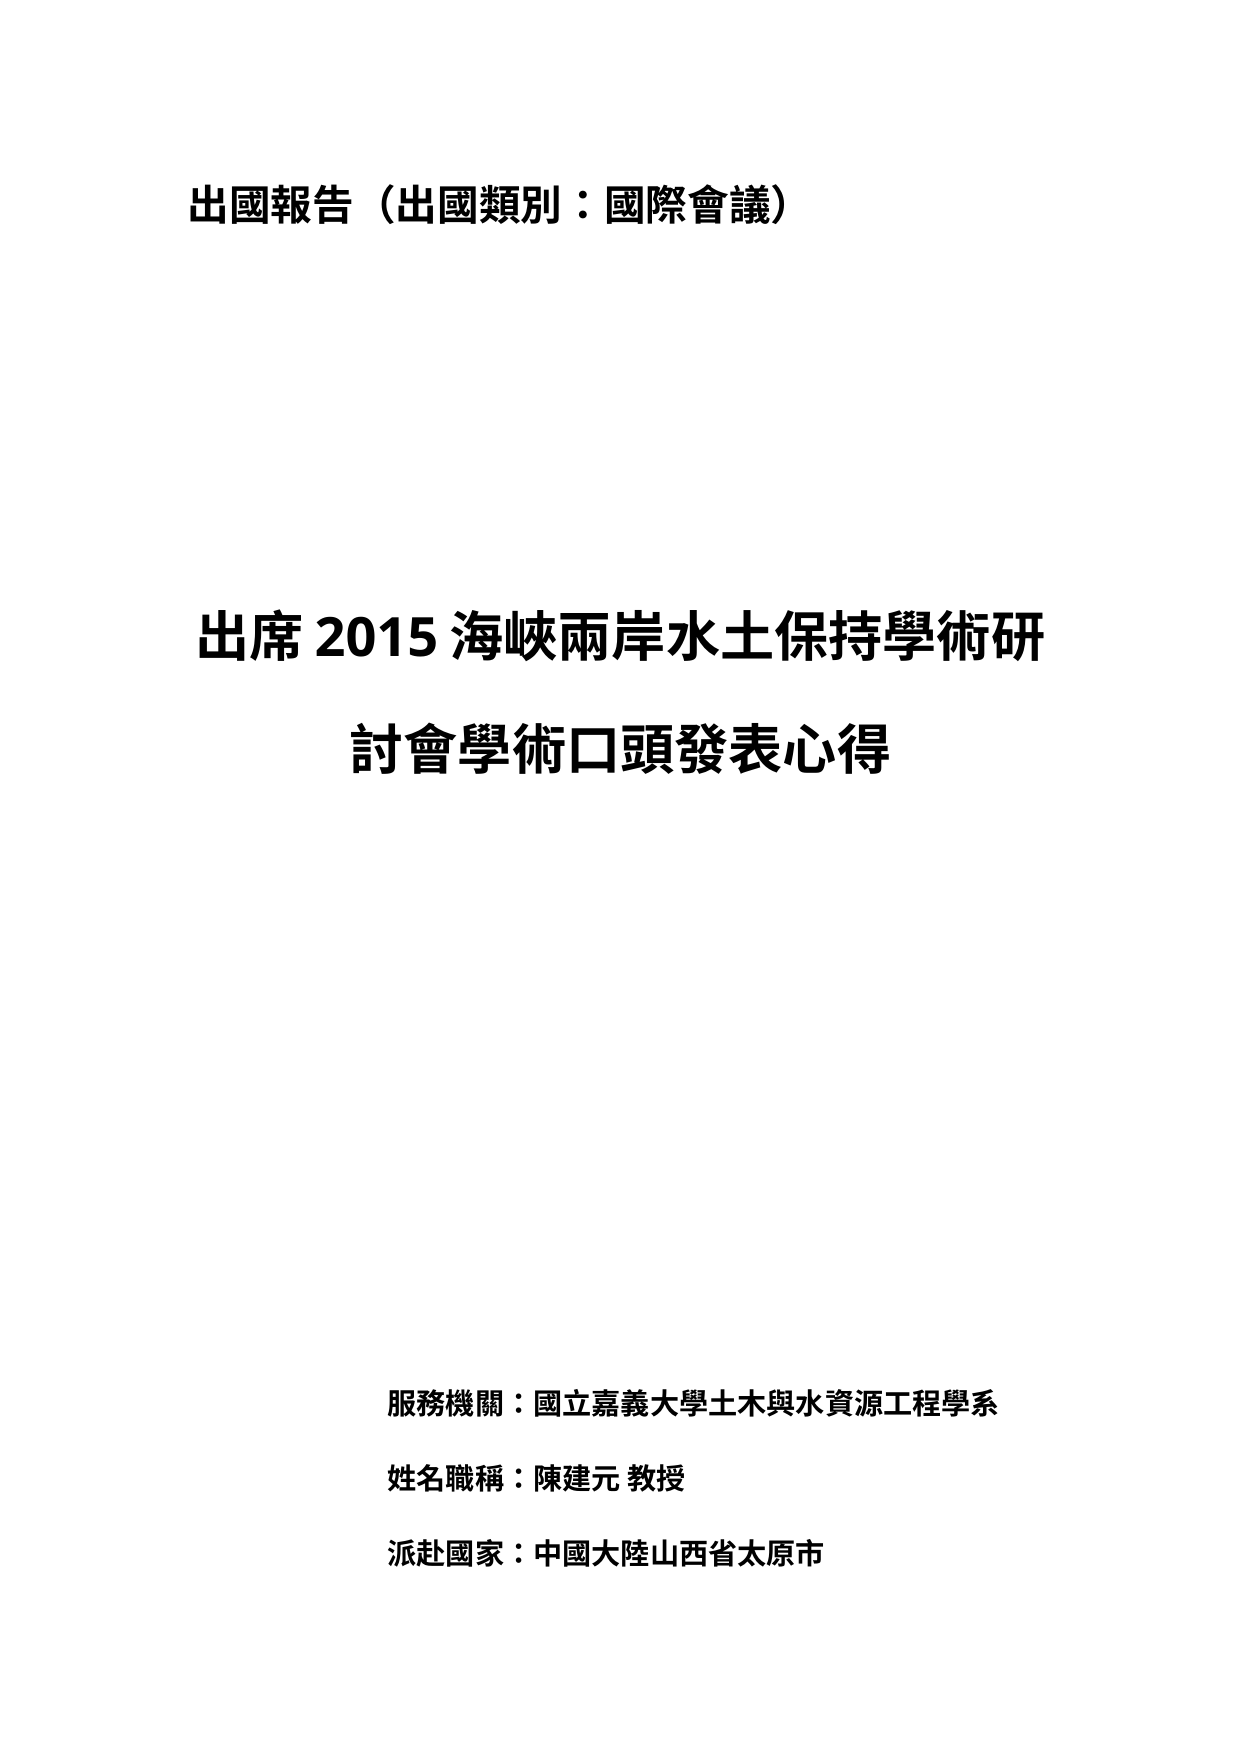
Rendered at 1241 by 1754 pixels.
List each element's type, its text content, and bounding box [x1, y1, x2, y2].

text 姓名職稱：陳建元 教授 [387, 1439, 1053, 1514]
text 服務機關：國立嘉義大學土木與水資源工程學系 [387, 1364, 1053, 1439]
text 出國報告（出國類別：國際會議） [187, 164, 1053, 239]
text 派赴國家：中國大陸山西省太原市 [387, 1514, 1053, 1589]
text 出席2015海峽兩岸水土保持學術研討會學術口頭發表心得 [187, 577, 1053, 802]
